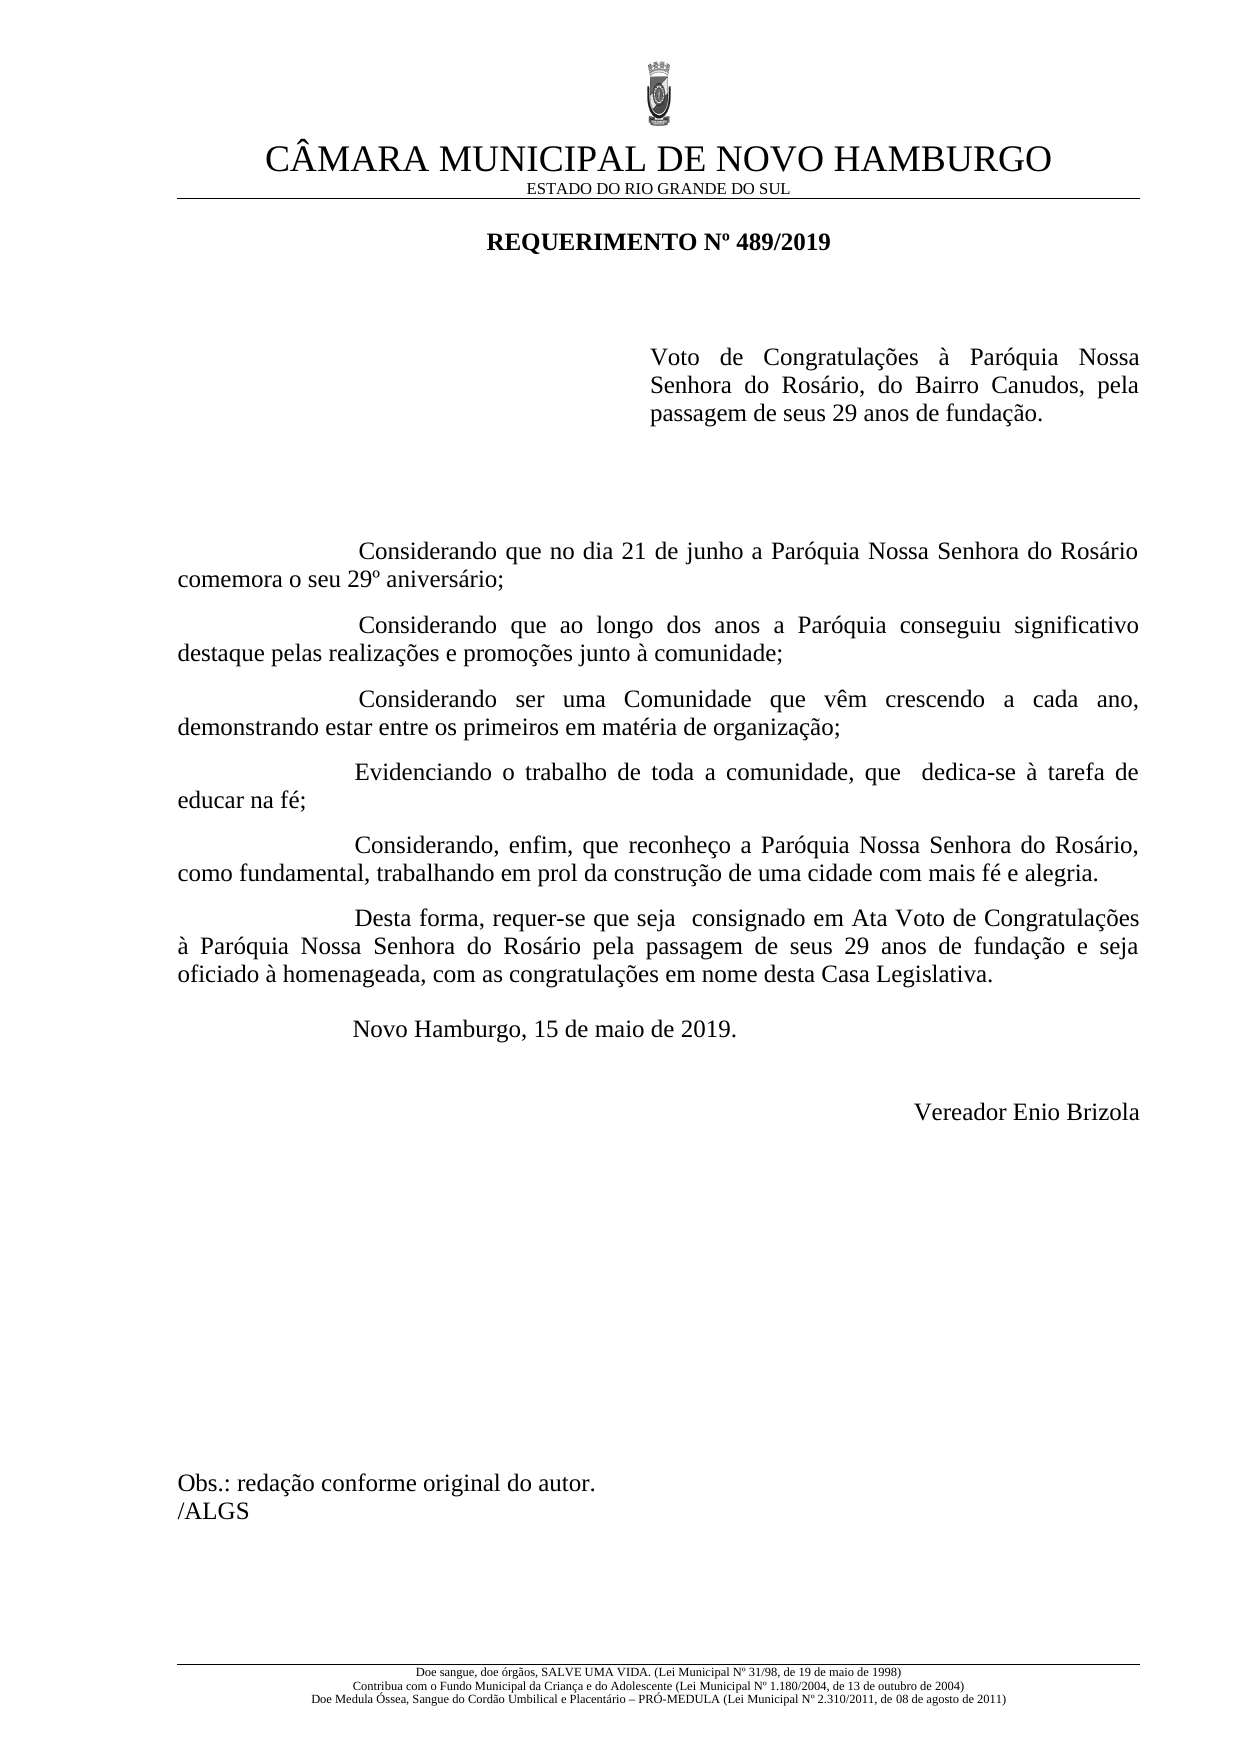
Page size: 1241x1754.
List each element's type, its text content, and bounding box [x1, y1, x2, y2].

text Considerando que ao longo dos anos a Paróquia conseguiu significativo destaque pelas realizações e promoções junto à comunidade; [177, 611, 1140, 667]
text Considerando, enfim, que reconheço a Paróquia Nossa Senhora do Rosário, como fundamental, trabalhando em prol da construção de uma cidade com mais fé e alegria. [177, 831, 1140, 887]
text /ALGS [177, 1497, 1140, 1525]
text Considerando que no dia 21 de junho a Paróquia Nossa Senhora do Rosário comemora o seu 29º aniversário; [177, 537, 1140, 593]
text Desta forma, requer-se que seja consignado em Ata Voto de Congratulações à Paróquia Nossa Senhora do Rosário pela passagem de seus 29 anos de fundação e seja oficiado à homenageada, com as congratulações em nome desta Casa Legislativa. [177, 904, 1140, 988]
text Vereador Enio Brizola [177, 1098, 1140, 1126]
text REQUERIMENTO Nº 489/2019 [177, 228, 1140, 256]
text Obs.: redação conforme original do autor. [177, 1469, 1140, 1497]
text Voto de Congratulações à Paróquia Nossa Senhora do Rosário, do Bairro Canudos, pela passagem de seus 29 anos de fundação. [650, 343, 1140, 427]
text Evidenciando o trabalho de toda a comunidade, que dedica-se à tarefa de educar na fé; [177, 758, 1140, 814]
text Novo Hamburgo, 15 de maio de 2019. [177, 1015, 1140, 1043]
text Considerando ser uma Comunidade que vêm crescendo a cada ano, demonstrando estar entre os primeiros em matéria de organização; [177, 685, 1140, 741]
